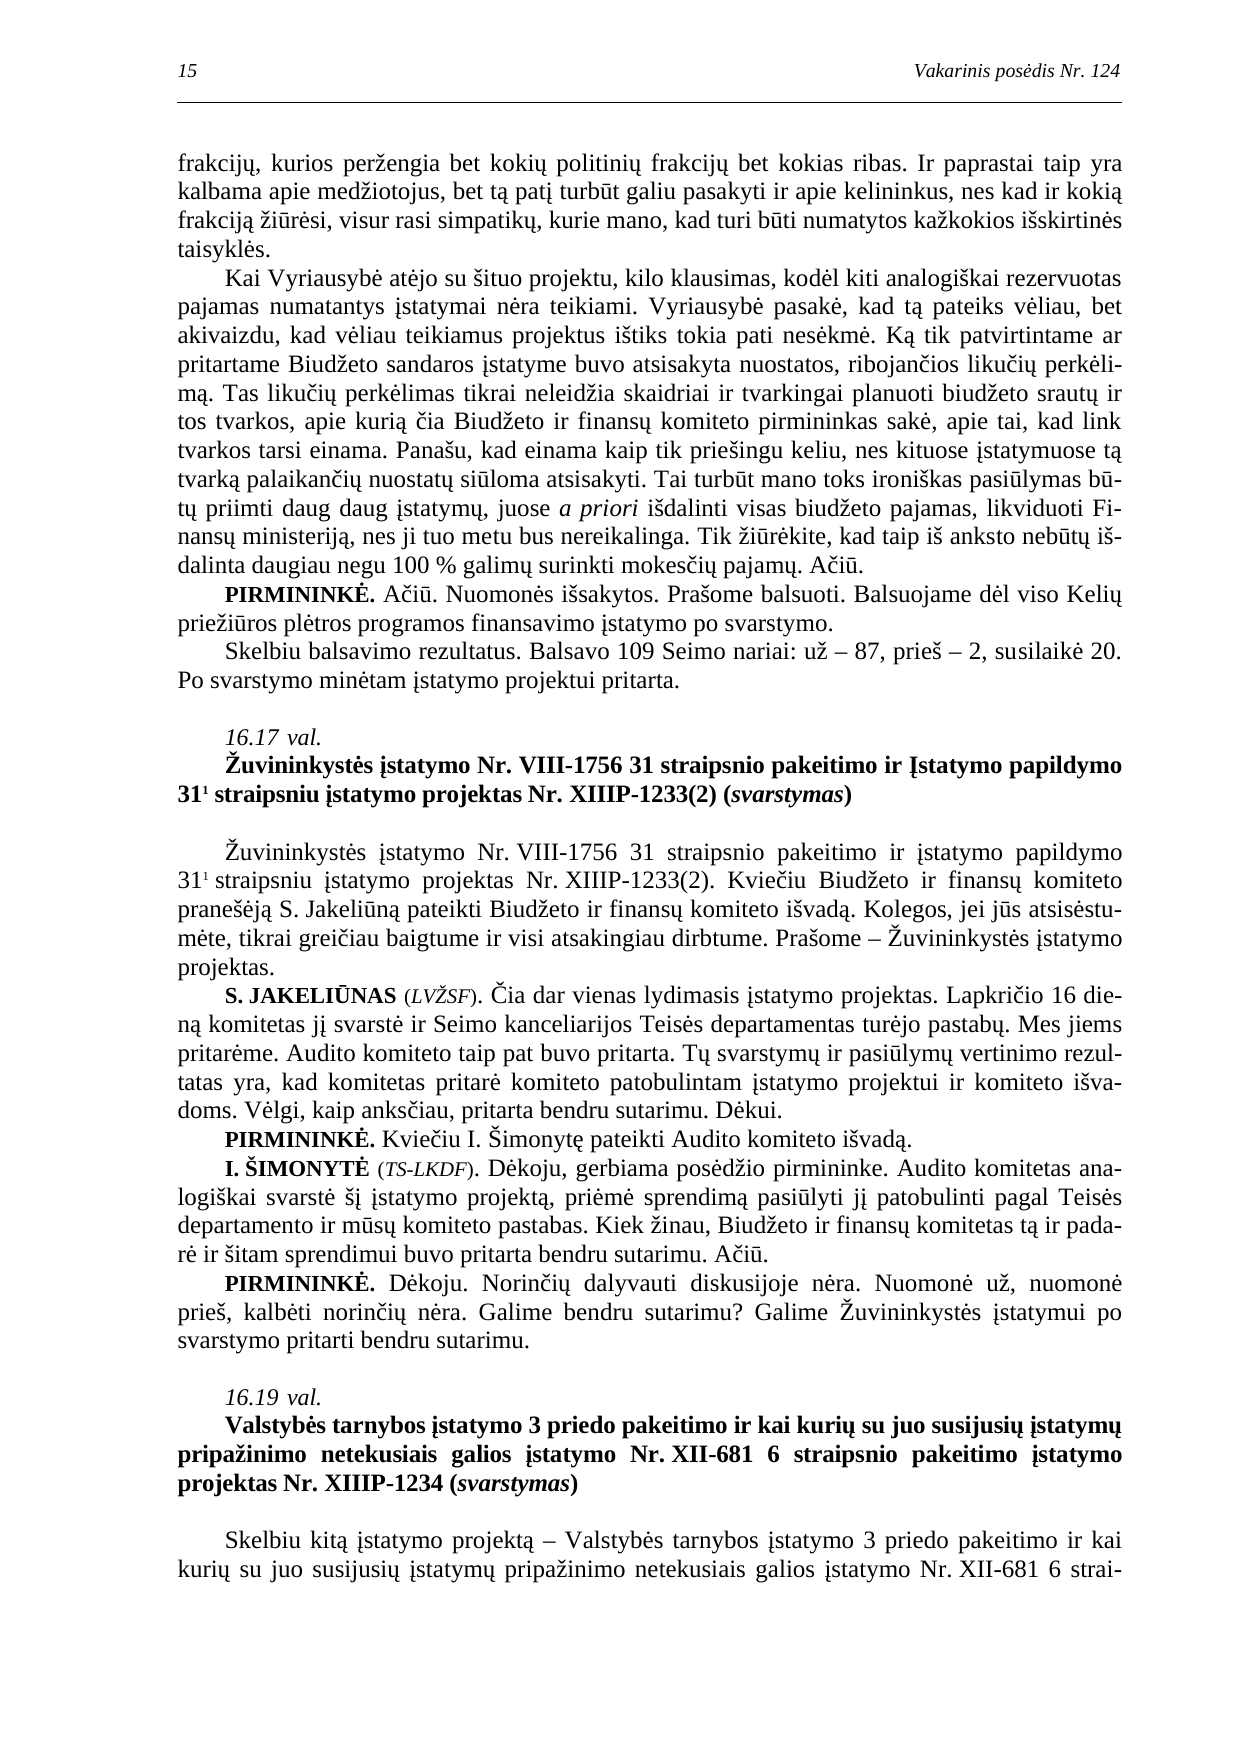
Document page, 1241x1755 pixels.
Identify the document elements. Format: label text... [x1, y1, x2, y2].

text I. ŠIMONYTĖ (TS-LKDF). Dė­ko­ju, ger­bia­ma po­sė­džio pir­mi­nin­ke. Au­di­to ko­mi­te­tas ana­lo­giš­kai svars­tė šį įsta­ty­mo pro­jek­tą, pri­ėmė spren­di­mą pa­siū­ly­ti jį pa­to­bu­lin­ti pa­gal Tei­sės de­par­ta­men­to ir mū­sų ko­mi­te­to pa­sta­bas. Kiek ži­nau, Biu­dže­to ir fi­nan­sų ko­mi­te­tas tą ir pa­da­rė ir ši­tam spren­di­mui bu­vo pri­tar­ta ben­dru su­ta­ri­mu. Ačiū. [177, 1153, 1122, 1268]
text S. JAKELIŪNAS (LVŽSF). Čia dar vie­nas ly­di­ma­sis įsta­ty­mo pro­jek­tas. Lap­kri­čio 16 die­ną ko­mi­te­tas jį svars­tė ir Sei­mo kan­ce­lia­ri­jos Tei­sės de­par­ta­men­tas tu­rė­jo pa­sta­bų. Mes jiems pri­ta­rė­me. Au­di­to ko­mi­te­to taip pat bu­vo pri­tar­ta. Tų svars­ty­mų ir pa­siū­ly­mų ver­ti­ni­mo re­zul­ta­tas yra, kad ko­mi­te­tas pri­ta­rė ko­mi­te­to pa­to­bu­lin­tam įsta­ty­mo pro­jek­tui ir ko­mi­te­to iš­va­doms. Vėl­gi, kaip anks­čiau, pri­tar­ta ben­dru su­ta­ri­mu. Dė­kui. [177, 980, 1122, 1124]
text 16.19 val. [224, 1383, 1122, 1410]
text Skel­biu ki­tą įsta­ty­mo pro­jek­tą – Vals­ty­bės tar­ny­bos įsta­ty­mo 3 prie­do pa­kei­ti­mo ir kai ku­rių su juo su­si­ju­sių įsta­ty­mų pri­pa­ži­ni­mo ne­te­ku­siais ga­lios įsta­ty­mo Nr. XII-681 6 strai­ [177, 1525, 1122, 1583]
text Vals­ty­bės tar­ny­bos įsta­ty­mo 3 prie­do pa­kei­ti­mo ir kai ku­rių su juo su­si­ju­sių įsta­ty­mų pri­pa­ži­ni­mo ne­te­ku­siais ga­lios įsta­ty­mo Nr. XII-681 6 straips­nio pa­kei­ti­mo įsta­ty­mo projek­tas Nr. XIIIP-1234 (svars­ty­mas) [177, 1410, 1122, 1497]
text Kai Vy­riau­sy­bė at­ėjo su ši­tuo pro­jek­tu, ki­lo klau­si­mas, ko­dėl ki­ti ana­lo­giš­kai re­zer­vuo­tas pa­ja­mas nu­ma­tan­tys įsta­ty­mai nė­ra tei­kia­mi. Vy­riau­sy­bė pa­sa­kė, kad tą pa­teiks vė­liau, bet aki­vaiz­du, kad vė­liau tei­kia­mus pro­jek­tus iš­tiks to­kia pa­ti ne­sėk­mė. Ką tik pa­tvir­tin­ta­me ar pri­tar­ta­me Biu­dže­to san­da­ros įsta­ty­me bu­vo at­si­sa­ky­ta nuo­sta­tos, ri­bo­jan­čios li­ku­čių per­kė­li­mą. Tas li­ku­čių per­kė­li­mas tik­rai ne­lei­džia skaid­riai ir tvar­kin­gai pla­nuo­ti biu­dže­to srau­tų ir tos tvar­kos, apie ku­rią čia Biu­dže­to ir fi­nan­sų ko­mi­te­to pir­mi­nin­kas sa­kė, apie tai, kad link tvar­kos tar­si ei­na­ma. Pa­na­šu, kad ei­na­ma kaip tik prie­šin­gu ke­liu, nes ki­tuo­se įsta­ty­muo­se tą tvar­ką pa­lai­kan­čių nuo­sta­tų siū­lo­ma at­si­sa­ky­ti. Tai tur­būt ma­no toks iro­niš­kas pa­siū­ly­mas bū­tų pri­im­ti daug daug įsta­ty­mų, juo­se a pri­ori iš­da­lin­ti vi­sas biu­dže­to pa­ja­mas, lik­vi­duo­ti Fi­nan­sų mi­nis­te­ri­ją, nes ji tuo me­tu bus ne­rei­ka­lin­ga. Tik žiū­rė­ki­te, kad taip iš anks­to ne­bū­tų iš­da­lin­ta dau­giau ne­gu 100 % ga­li­mų su­rink­ti mo­kes­čių pa­ja­mų. Ačiū. [177, 263, 1122, 579]
text Žu­vi­nin­kys­tės įsta­ty­mo Nr. VIII-1756 31 straips­nio pa­kei­ti­mo ir Įsta­ty­mo pa­pil­dy­mo 311 straips­niu įsta­ty­mo pro­jek­tas Nr. XIIIP-1233(2) (svars­ty­mas) [177, 750, 1122, 808]
text frak­ci­jų, ku­rios per­žen­gia bet ko­kių po­li­ti­nių frak­ci­jų bet ko­kias ri­bas. Ir pa­pras­tai taip yra kal­ba­ma apie me­džio­to­jus, bet tą pa­tį tur­būt ga­liu pa­sa­ky­ti ir apie ke­li­nin­kus, nes kad ir ko­kią frak­ci­ją žiū­rė­si, vi­sur ra­si sim­pa­ti­kų, ku­rie ma­no, kad tu­ri bū­ti nu­ma­ty­tos kaž­ko­kios iš­skir­ti­nės tai­syk­lės. [177, 148, 1122, 263]
text 16.17 val. [224, 723, 1122, 750]
text PIRMININKĖ. Kvie­čiu I. Ši­mo­ny­tę pa­teik­ti Au­di­to ko­mi­te­to iš­va­dą. [177, 1124, 1122, 1153]
text Skel­biu bal­sa­vi­mo re­zul­ta­tus. Bal­sa­vo 109 Sei­mo na­riai: už – 87, prieš – 2, su­si­lai­kė 20. Po svars­ty­mo mi­nė­tam įsta­ty­mo pro­jek­tui pri­tar­ta. [177, 636, 1122, 694]
text PIRMININKĖ. Dė­ko­ju. No­rin­čių da­ly­vau­ti dis­ku­si­jo­je nė­ra. Nuo­mo­nė už, nuo­mo­nė prieš, kal­bė­ti no­rin­čių nė­ra. Ga­li­me ben­dru su­ta­ri­mu? Ga­li­me Žu­vi­nin­kys­tės įsta­ty­mui po svars­ty­mo pri­tar­ti ben­dru su­ta­ri­mu. [177, 1268, 1122, 1354]
text PIRMININKĖ. Ačiū. Nuo­mo­nės iš­sa­ky­tos. Pra­šo­me bal­suo­ti. Bal­suo­ja­me dėl vi­so Ke­lių prie­žiū­ros plėt­ros pro­gra­mos fi­nan­sa­vi­mo įsta­ty­mo po svars­ty­mo. [177, 579, 1122, 636]
text Žu­vi­nin­kys­tės įsta­ty­mo Nr. VIII-1756 31 straips­nio pa­kei­ti­mo ir įsta­ty­mo pa­pil­dy­mo 311 straips­niu įsta­ty­mo pro­jek­tas Nr. XIIIP-1233(2). Kvie­čiu Biu­dže­to ir fi­nan­sų ko­mi­te­to pra­ne­šė­ją S. Ja­ke­liū­ną pa­teik­ti Biu­dže­to ir fi­nan­sų ko­mi­te­to iš­va­dą. Ko­le­gos, jei jūs at­si­sės­tu­mė­te, tik­rai grei­čiau baig­tu­me ir vi­si at­sa­kin­giau dirb­tu­me. Pra­šo­me – Žu­vi­nin­kys­tės įsta­ty­mo pro­jek­tas. [177, 837, 1122, 980]
